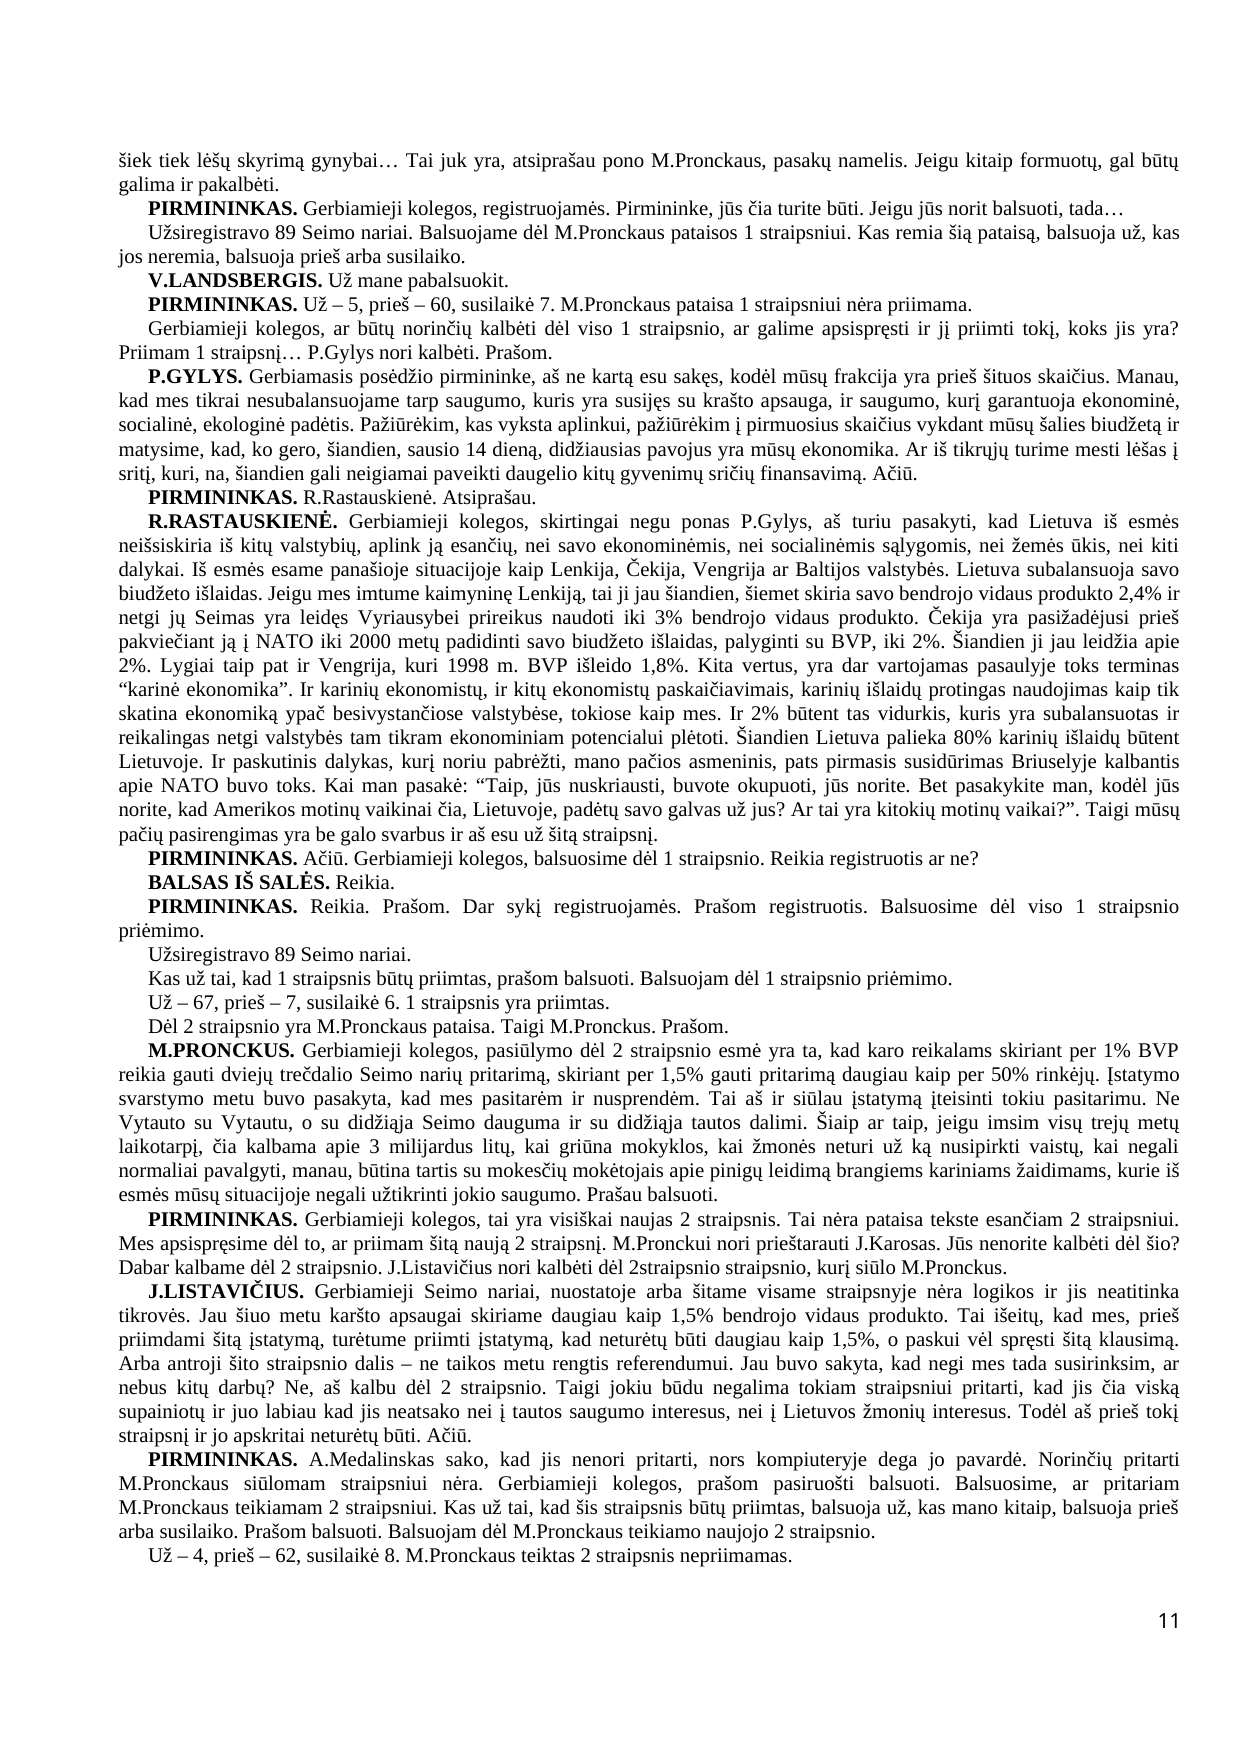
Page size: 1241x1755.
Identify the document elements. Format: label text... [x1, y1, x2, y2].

text Už – 67, prieš – 7, susilaikė 6. 1 straipsnis yra priimtas. [118, 990, 1181, 1014]
text PIRMININKAS. Gerbiamieji kolegos, registruojamės. Pirmininke, jūs čia turite būti. Jeigu jūs norit balsuoti, tada… [118, 196, 1181, 220]
text PIRMININKAS. Už – 5, prieš – 60, susilaikė 7. M.Pronckaus pataisa 1 straipsniui nėra priimama. [118, 292, 1181, 316]
text PIRMININKAS. Reikia. Prašom. Dar sykį registruojamės. Prašom registruotis. Balsuosime dėl viso 1 straipsnio priėmimo. [118, 894, 1181, 942]
text P.GYLYS. Gerbiamasis posėdžio pirmininke, aš ne kartą esu sakęs, kodėl mūsų frakcija yra prieš šituos skaičius. Manau, kad mes tikrai nesubalansuojame tarp saugumo, kuris yra susijęs su krašto apsauga, ir saugumo, kurį garantuoja ekonominė, socialinė, ekologinė padėtis. Pažiūrėkim, kas vyksta aplinkui, pažiūrėkim į pirmuosius skaičius vykdant mūsų šalies biudžetą ir matysime, kad, ko gero, šiandien, sausio 14 dieną, didžiausias pavojus yra mūsų ekonomika. Ar iš tikrųjų turime mesti lėšas į sritį, kuri, na, šiandien gali neigiamai paveikti daugelio kitų gyvenimų sričių finansavimą. Ačiū. [118, 364, 1181, 484]
text M.PRONCKUS. Gerbiamieji kolegos, pasiūlymo dėl 2 straipsnio esmė yra ta, kad karo reikalams skiriant per 1% BVP reikia gauti dviejų trečdalio Seimo narių pritarimą, skiriant per 1,5% gauti pritarimą daugiau kaip per 50% rinkėjų. Įstatymo svarstymo metu buvo pasakyta, kad mes pasitarėm ir nusprendėm. Tai aš ir siūlau įstatymą įteisinti tokiu pasitarimu. Ne Vytauto su Vytautu, o su didžiąja Seimo dauguma ir su didžiąja tautos dalimi. Šiaip ar taip, jeigu imsim visų trejų metų laikotarpį, čia kalbama apie 3 milijardus litų, kai griūna mokyklos, kai žmonės neturi už ką nusipirkti vaistų, kai negali normaliai pavalgyti, manau, būtina tartis su mokesčių mokėtojais apie pinigų leidimą brangiems kariniams žaidimams, kurie iš esmės mūsų situacijoje negali užtikrinti jokio saugumo. Prašau balsuoti. [118, 1038, 1181, 1206]
text BALSAS IŠ SALĖS. Reikia. [118, 869, 1181, 894]
text Dėl 2 straipsnio yra M.Pronckaus pataisa. Taigi M.Pronckus. Prašom. [118, 1014, 1181, 1038]
text Už – 4, prieš – 62, susilaikė 8. M.Pronckaus teiktas 2 straipsnis nepriimamas. [118, 1543, 1181, 1567]
text PIRMININKAS. Ačiū. Gerbiamieji kolegos, balsuosime dėl 1 straipsnio. Reikia registruotis ar ne? [118, 846, 1181, 869]
text PIRMININKAS. Gerbiamieji kolegos, tai yra visiškai naujas 2 straipsnis. Tai nėra pataisa tekste esančiam 2 straipsniui. Mes apsispręsime dėl to, ar priimam šitą naują 2 straipsnį. M.Pronckui nori prieštarauti J.Karosas. Jūs nenorite kalbėti dėl šio? Dabar kalbame dėl 2 straipsnio. J.Listavičius nori kalbėti dėl 2straipsnio straipsnio, kurį siūlo M.Pronckus. [118, 1206, 1181, 1279]
text R.RASTAUSKIENĖ. Gerbiamieji kolegos, skirtingai negu ponas P.Gylys, aš turiu pasakyti, kad Lietuva iš esmės neišsiskiria iš kitų valstybių, aplink ją esančių, nei savo ekonominėmis, nei socialinėmis sąlygomis, nei žemės ūkis, nei kiti dalykai. Iš esmės esame panašioje situacijoje kaip Lenkija, Čekija, Vengrija ar Baltijos valstybės. Lietuva subalansuoja savo biudžeto išlaidas. Jeigu mes imtume kaimyninę Lenkiją, tai ji jau šiandien, šiemet skiria savo bendrojo vidaus produkto 2,4% ir netgi jų Seimas yra leidęs Vyriausybei prireikus naudoti iki 3% bendrojo vidaus produkto. Čekija yra pasižadėjusi prieš pakviečiant ją į NATO iki 2000 metų padidinti savo biudžeto išlaidas, palyginti su BVP, iki 2%. Šiandien ji jau leidžia apie 2%. Lygiai taip pat ir Vengrija, kuri 1998 m. BVP išleido 1,8%. Kita vertus, yra dar vartojamas pasaulyje toks terminas “karinė ekonomika”. Ir karinių ekonomistų, ir kitų ekonomistų paskaičiavimais, karinių išlaidų protingas naudojimas kaip tik skatina ekonomiką ypač besivystančiose valstybėse, tokiose kaip mes. Ir 2% būtent tas vidurkis, kuris yra subalansuotas ir reikalingas netgi valstybės tam tikram ekonominiam potencialui plėtoti. Šiandien Lietuva palieka 80% karinių išlaidų būtent Lietuvoje. Ir paskutinis dalykas, kurį noriu pabrėžti, mano pačios asmeninis, pats pirmasis susidūrimas Briuselyje kalbantis apie NATO buvo toks. Kai man pasakė: “Taip, jūs nuskriausti, buvote okupuoti, jūs norite. Bet pasakykite man, kodėl jūs norite, kad Amerikos motinų vaikinai čia, Lietuvoje, padėtų savo galvas už jus? Ar tai yra kitokių motinų vaikai?”. Taigi mūsų pačių pasirengimas yra be galo svarbus ir aš esu už šitą straipsnį. [118, 509, 1181, 846]
text PIRMININKAS. A.Medalinskas sako, kad jis nenori pritarti, nors kompiuteryje dega jo pavardė. Norinčių pritarti M.Pronckaus siūlomam straipsniui nėra. Gerbiamieji kolegos, prašom pasiruošti balsuoti. Balsuosime, ar pritariam M.Pronckaus teikiamam 2 straipsniui. Kas už tai, kad šis straipsnis būtų priimtas, balsuoja už, kas mano kitaip, balsuoja prieš arba susilaiko. Prašom balsuoti. Balsuojam dėl M.Pronckaus teikiamo naujojo 2 straipsnio. [118, 1447, 1181, 1543]
text Užsiregistravo 89 Seimo nariai. Balsuojame dėl M.Pronckaus pataisos 1 straipsniui. Kas remia šią pataisą, balsuoja už, kas jos neremia, balsuoja prieš arba susilaiko. [118, 220, 1181, 268]
text PIRMININKAS. R.Rastauskienė. Atsiprašau. [118, 484, 1181, 509]
text Gerbiamieji kolegos, ar būtų norinčių kalbėti dėl viso 1 straipsnio, ar galime apsispręsti ir jį priimti tokį, koks jis yra? Priimam 1 straipsnį… P.Gylys nori kalbėti. Prašom. [118, 316, 1181, 364]
text V.LANDSBERGIS. Už mane pabalsuokit. [118, 268, 1181, 292]
text Kas už tai, kad 1 straipsnis būtų priimtas, prašom balsuoti. Balsuojam dėl 1 straipsnio priėmimo. [118, 966, 1181, 990]
text šiek tiek lėšų skyrimą gynybai… Tai juk yra, atsiprašau pono M.Pronckaus, pasakų namelis. Jeigu kitaip formuotų, gal būtų galima ir pakalbėti. [118, 148, 1181, 196]
text Užsiregistravo 89 Seimo nariai. [118, 942, 1181, 966]
text J.LISTAVIČIUS. Gerbiamieji Seimo nariai, nuostatoje arba šitame visame straipsnyje nėra logikos ir jis neatitinka tikrovės. Jau šiuo metu karšto apsaugai skiriame daugiau kaip 1,5% bendrojo vidaus produkto. Tai išeitų, kad mes, prieš priimdami šitą įstatymą, turėtume priimti įstatymą, kad neturėtų būti daugiau kaip 1,5%, o paskui vėl spręsti šitą klausimą. Arba antroji šito straipsnio dalis – ne taikos metu rengtis referendumui. Jau buvo sakyta, kad negi mes tada susirinksim, ar nebus kitų darbų? Ne, aš kalbu dėl 2 straipsnio. Taigi jokiu būdu negalima tokiam straipsniui pritarti, kad jis čia viską supainiotų ir juo labiau kad jis neatsako nei į tautos saugumo interesus, nei į Lietuvos žmonių interesus. Todėl aš prieš tokį straipsnį ir jo apskritai neturėtų būti. Ačiū. [118, 1279, 1181, 1447]
